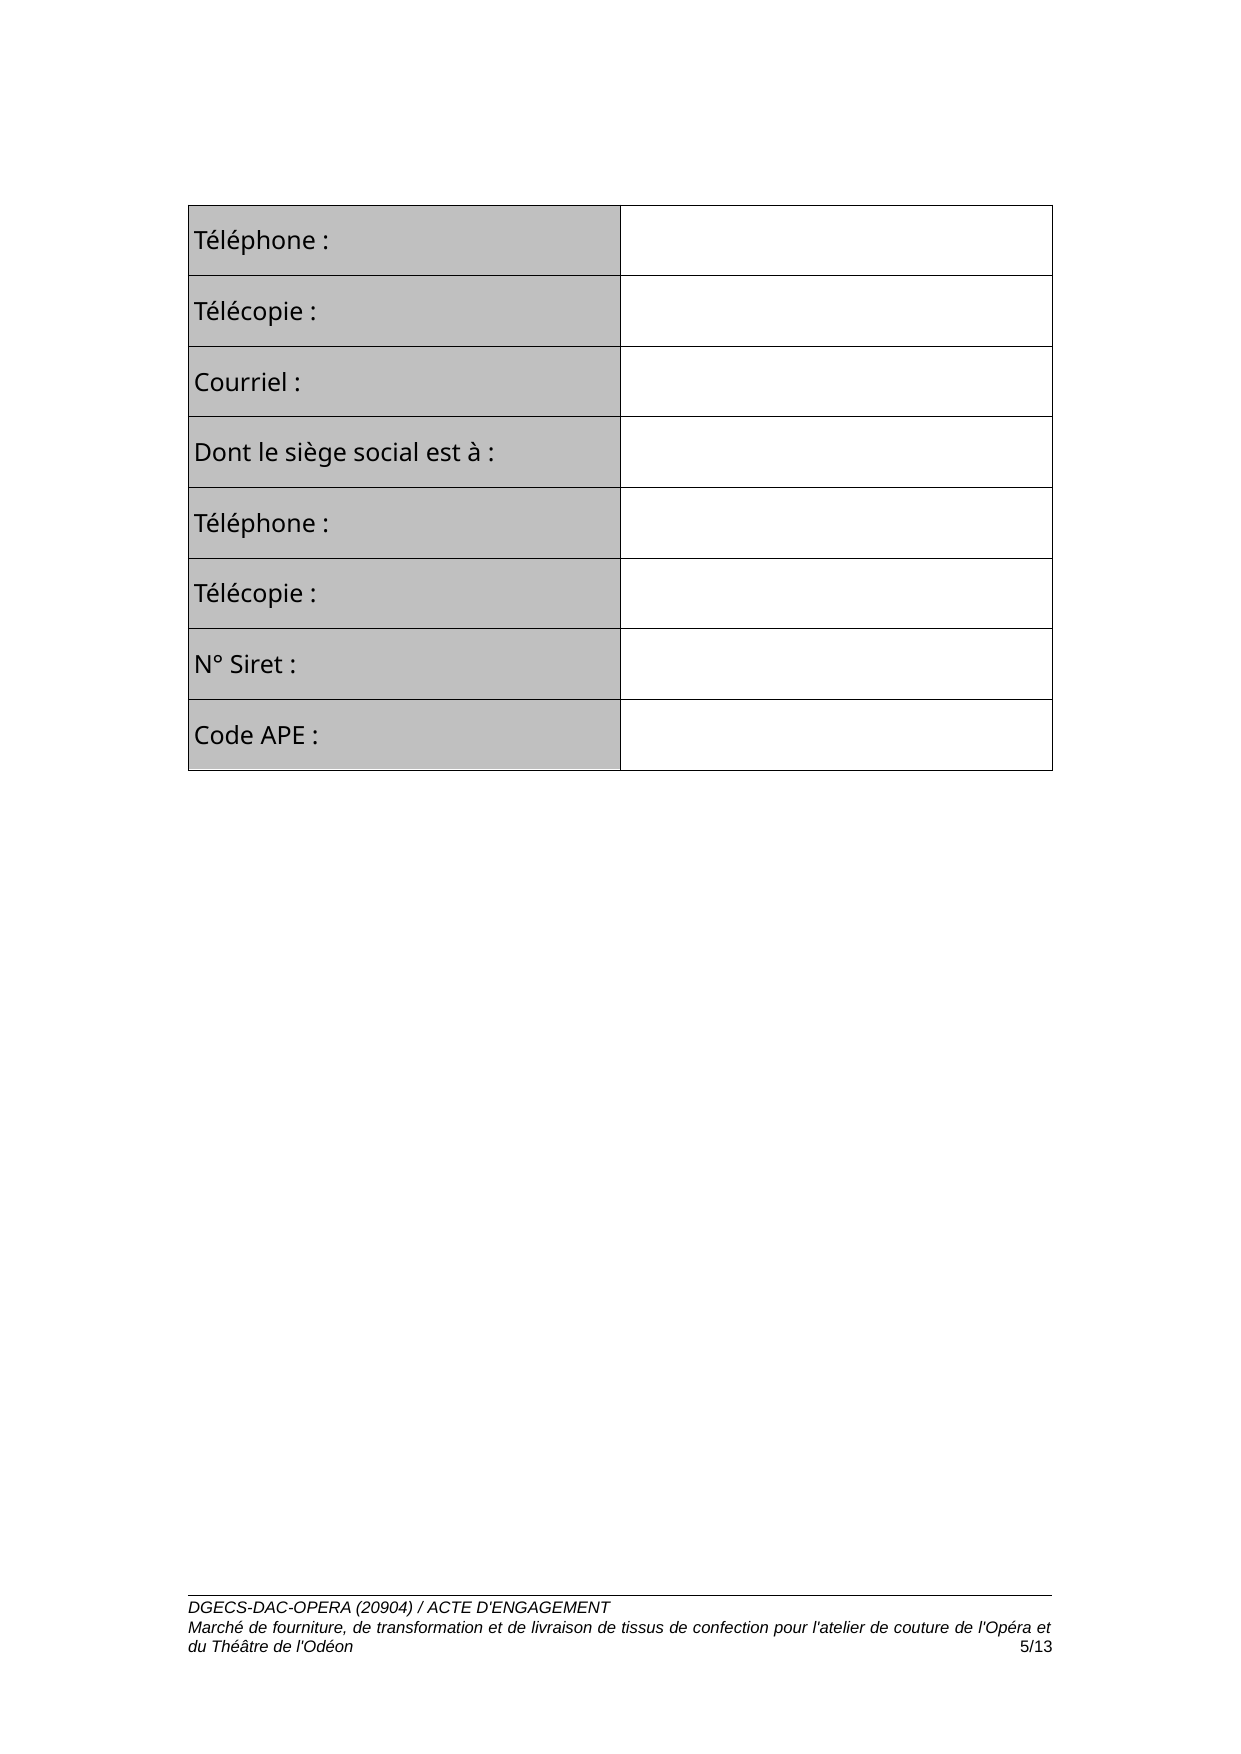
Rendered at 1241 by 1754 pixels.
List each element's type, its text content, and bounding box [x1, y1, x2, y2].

table_cell [621, 559, 1052, 628]
table_cell [621, 488, 1052, 558]
table_cell [621, 206, 1052, 275]
table_cell Téléphone : [189, 488, 620, 558]
table_cell [621, 700, 1052, 769]
table_cell Dont le siège social est à : [189, 417, 620, 487]
table_cell Téléphone : [189, 206, 620, 275]
table_cell [621, 347, 1052, 416]
table_cell Télécopie : [189, 276, 620, 346]
table_cell Courriel : [189, 347, 620, 416]
table_cell [621, 417, 1052, 487]
table_cell [621, 276, 1052, 346]
table_cell Code APE : [189, 700, 620, 769]
table_cell [621, 629, 1052, 699]
table_cell N° Siret : [189, 629, 620, 699]
table_cell Télécopie : [189, 559, 620, 628]
